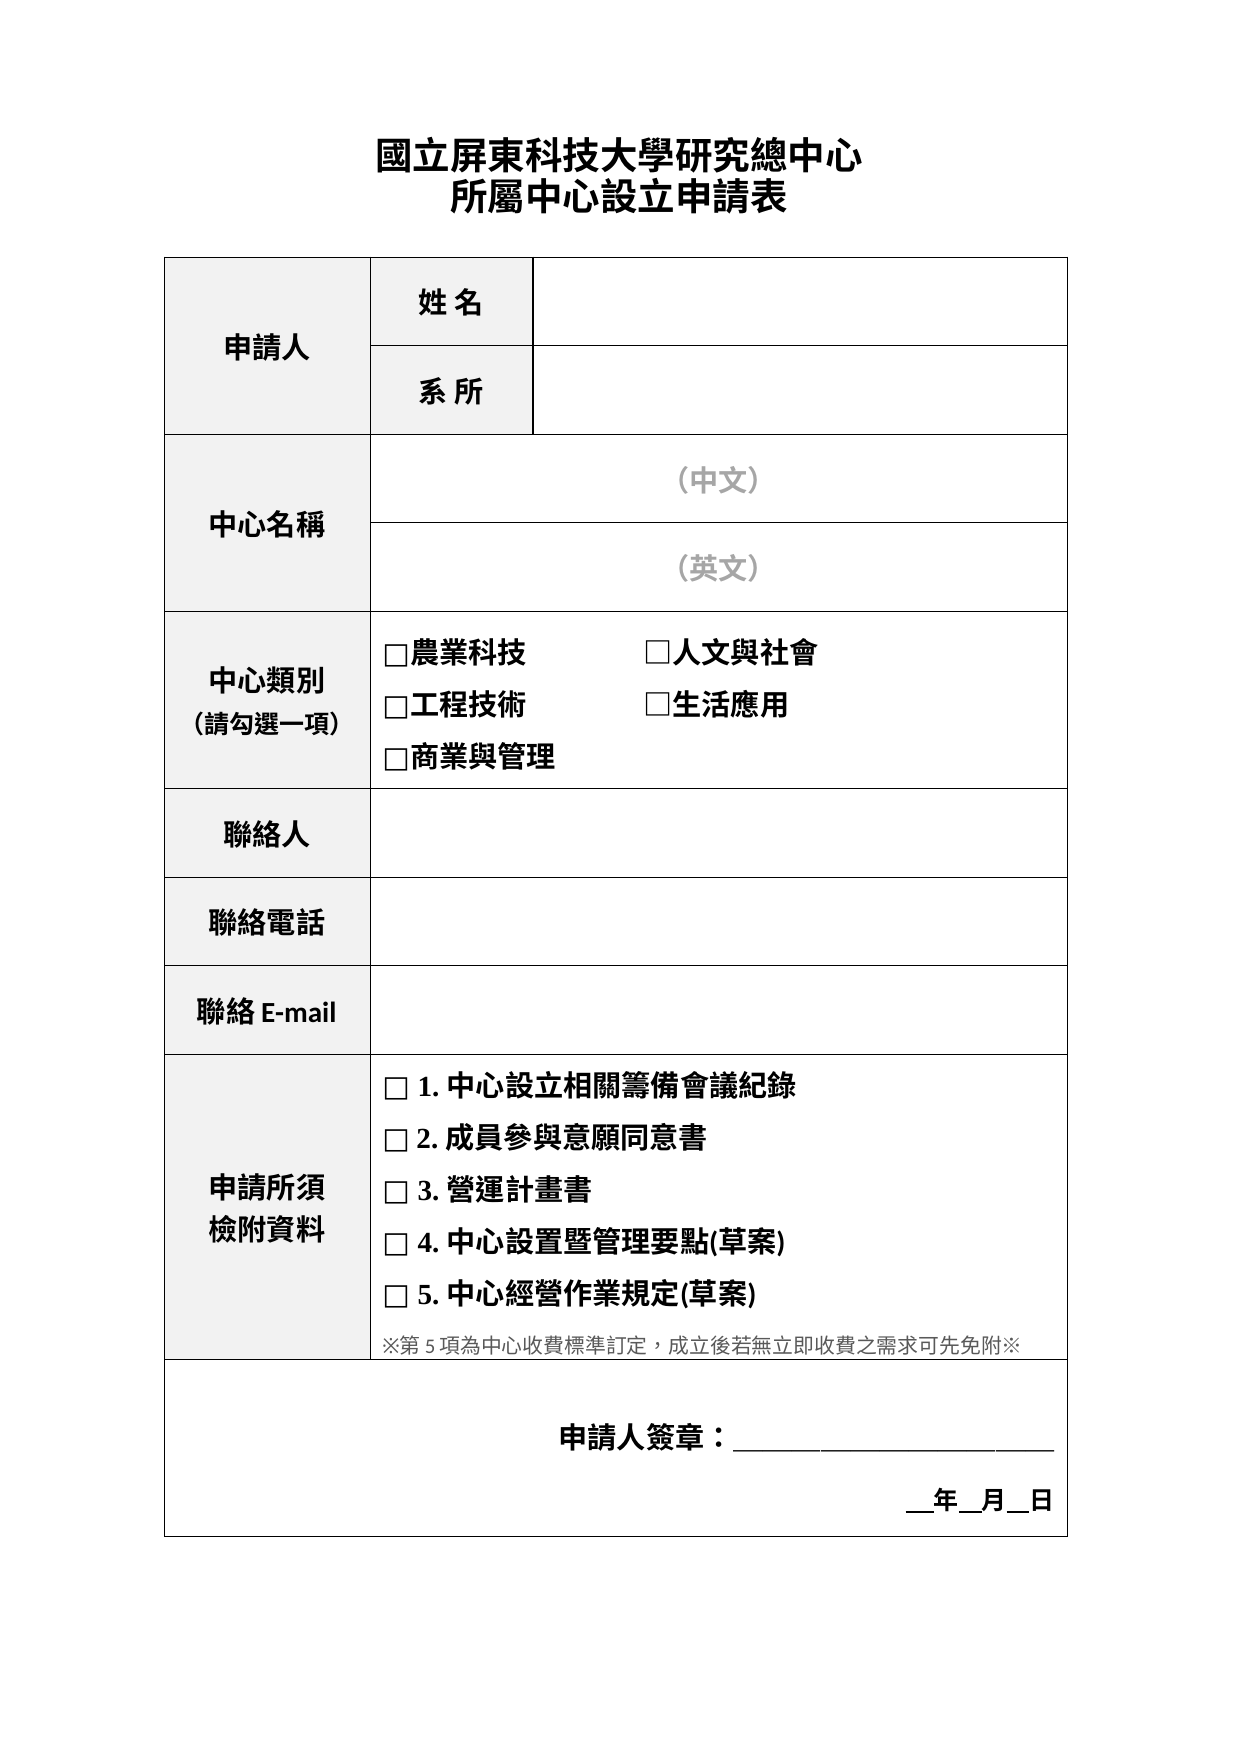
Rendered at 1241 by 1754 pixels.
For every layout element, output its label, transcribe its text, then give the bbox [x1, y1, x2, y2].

text 國立屏東科技大學研究總中心 [187, 136, 1051, 177]
table_cell 聯絡人 [165, 789, 370, 877]
table_cell 聯絡電話 [165, 878, 370, 965]
table_cell [371, 789, 1067, 877]
table_cell [371, 878, 1067, 965]
table_cell 系 所 [371, 346, 532, 434]
table_header [534, 258, 1067, 345]
table_header 姓 名 [371, 258, 532, 345]
table_cell 中心名稱 [165, 435, 370, 611]
table_cell 聯絡E-mail [165, 966, 370, 1054]
table_cell 中心類別 （請勾選一項） [165, 612, 370, 788]
table_cell [534, 346, 1067, 434]
table_cell □ 1. 中心設立相關籌備會議紀錄 □ 2. 成員參與意願同意書 □ 3. 營運計畫書 □ 4. 中心設置暨管理要點(草案) □ 5. 中心經營作業規定(草案) ※第5項為中心收費標準訂定，成立後若無立即收費之需求可先免附※ [371, 1055, 1067, 1359]
table_cell （英文） [371, 523, 1067, 611]
table_cell 申請人簽章：＿＿＿＿＿＿＿＿＿＿＿ 年 月 日 [165, 1360, 1067, 1536]
table_cell （中文） [371, 435, 1067, 522]
table_header 申請人 [165, 258, 370, 434]
text 所屬中心設立申請表 [187, 177, 1051, 219]
table_cell □農業科技 □人文與社會 □工程技術 □生活應用 □商業與管理 [371, 612, 1067, 788]
table_cell 申請所須 檢附資料 [165, 1055, 370, 1359]
table_cell [371, 966, 1067, 1054]
